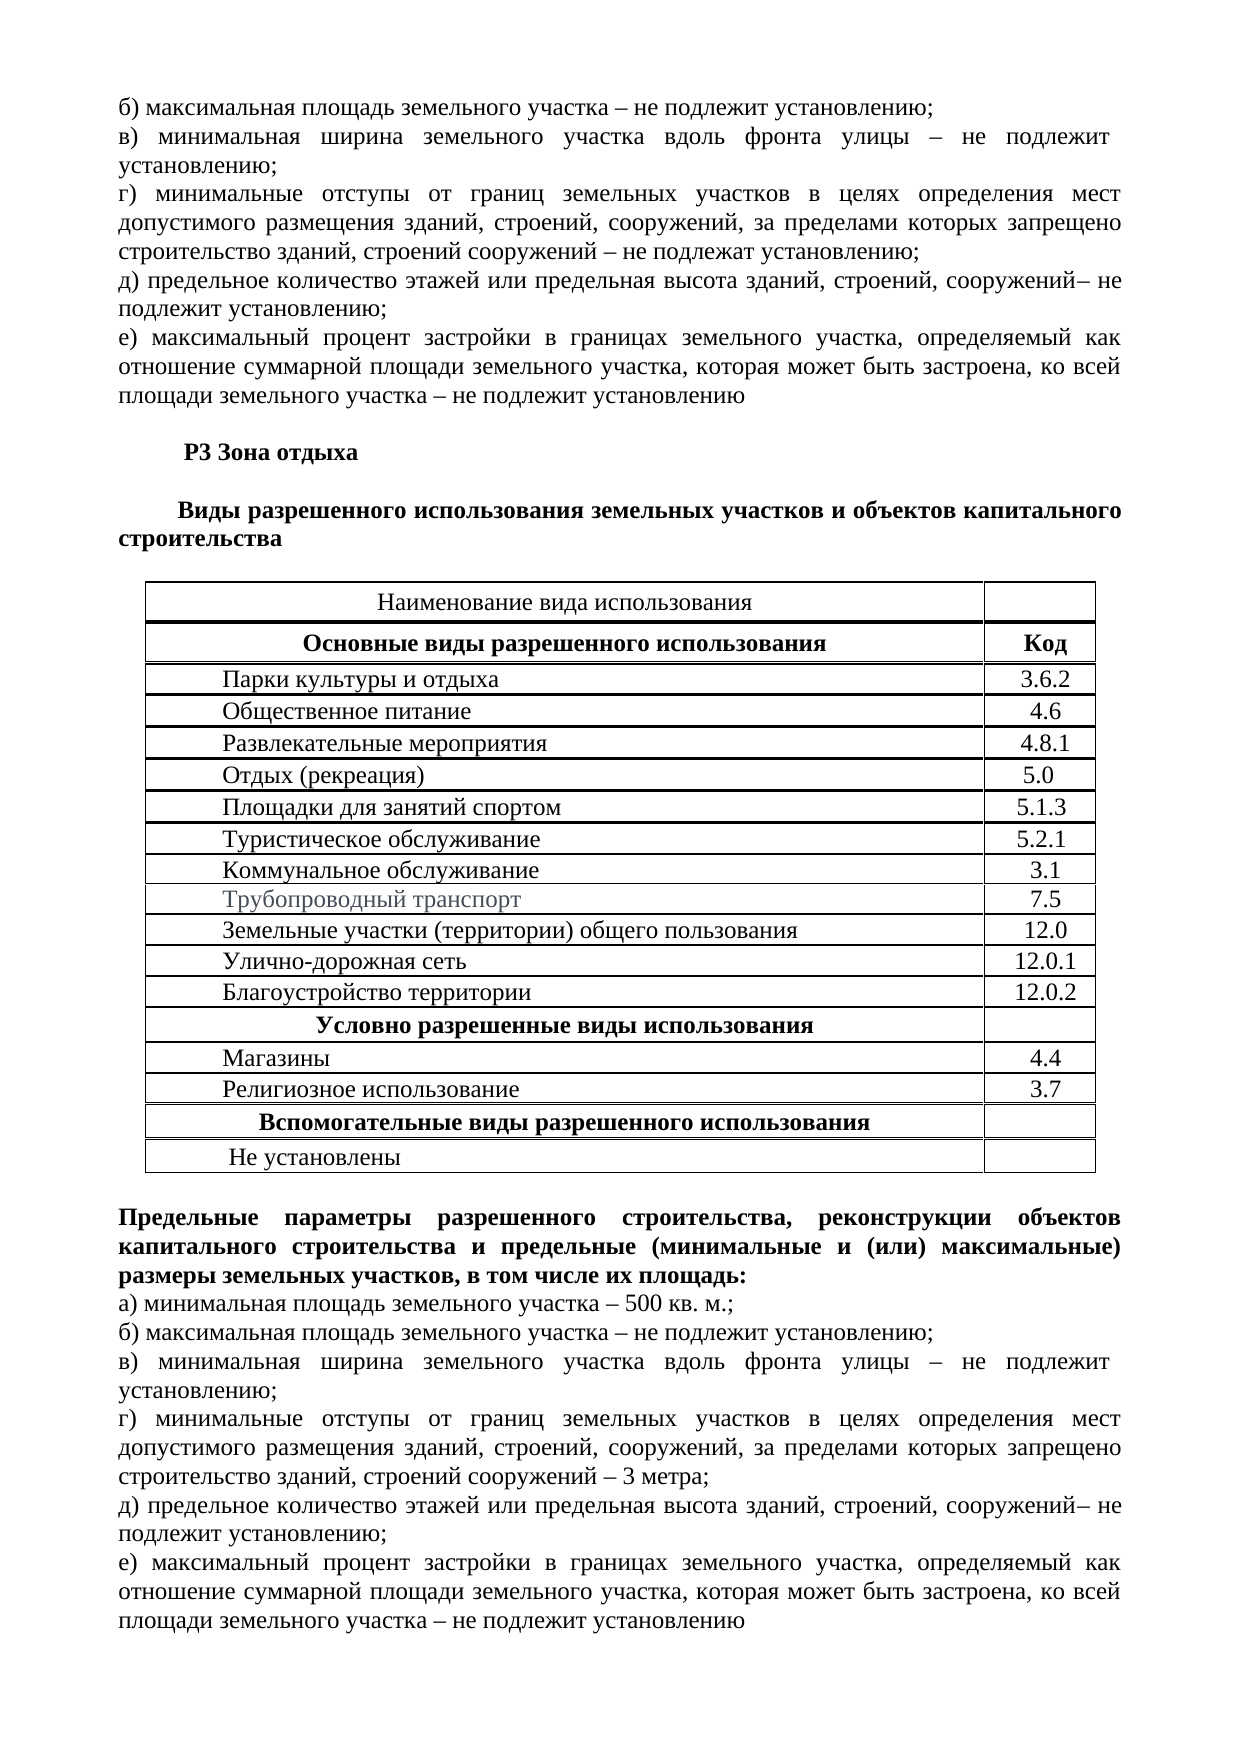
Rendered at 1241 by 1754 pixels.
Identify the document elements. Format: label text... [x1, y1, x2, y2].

table_cell Код [985, 624, 1095, 661]
text д) предельное количество этажей или предельная высота зданий, строений, сооружений– не подлежит установлению; [118, 265, 1122, 322]
table_cell Основные виды разрешенного использования [146, 624, 983, 661]
table_cell Земельные участки (территории) общего пользования [146, 915, 983, 944]
table_cell 12.0.2 [985, 977, 1095, 1006]
table_header [985, 583, 1095, 620]
table_cell Площадки для занятий спортом [146, 792, 983, 821]
table_cell 3.1 [985, 855, 1095, 883]
table_cell Трубопроводный транспорт [146, 885, 983, 913]
table_cell 3.6.2 [985, 665, 1095, 693]
table_cell Не установлены [146, 1140, 983, 1172]
text г) минимальные отступы от границ земельных участков в целях определения мест допустимого размещения зданий, строений, сооружений, за пределами которых запрещено строительство зданий, строений сооружений – 3 метра; [118, 1403, 1122, 1490]
text Р3 Зона отдыха [118, 437, 1122, 466]
table_cell Туристическое обслуживание [146, 824, 983, 853]
text е) максимальный процент застройки в границах земельного участка, определяемый как отношение суммарной площади земельного участка, которая может быть застроена, ко всей площади земельного участка – не подлежит установлению [118, 322, 1122, 408]
table_cell Общественное питание [146, 696, 983, 725]
text в) минимальная ширина земельного участка вдоль фронта улицы – не подлежит установлению; [118, 121, 1111, 178]
text а) минимальная площадь земельного участка – 500 кв. м.; [118, 1288, 1122, 1317]
text д) предельное количество этажей или предельная высота зданий, строений, сооружений– не подлежит установлению; [118, 1490, 1122, 1547]
text в) минимальная ширина земельного участка вдоль фронта улицы – не подлежит установлению; [118, 1346, 1111, 1403]
table_cell 5.0 [985, 760, 1095, 789]
text б) максимальная площадь земельного участка – не подлежит установлению; [118, 1317, 1122, 1346]
table_cell Улично-дорожная сеть [146, 946, 983, 975]
table_cell [985, 1105, 1095, 1137]
table_cell Вспомогательные виды разрешенного использования [146, 1105, 983, 1137]
table_cell Отдых (рекреация) [146, 760, 983, 789]
text Предельные параметры разрешенного строительства, реконструкции объектов капитального строительства и предельные (минимальные и (или) максимальные) размеры земельных участков, в том числе их площадь: [118, 1202, 1122, 1288]
table_cell 4.4 [985, 1043, 1095, 1072]
table_cell Условно разрешенные виды использования [146, 1008, 983, 1041]
table_cell 12.0.1 [985, 946, 1095, 975]
table_cell [985, 1008, 1095, 1041]
table_cell Религиозное использование [146, 1074, 983, 1102]
table_cell 4.8.1 [985, 728, 1095, 757]
table_cell Магазины [146, 1043, 983, 1072]
table_cell Парки культуры и отдыха [146, 665, 983, 693]
table_cell 7.5 [985, 885, 1095, 913]
table_cell 5.1.3 [985, 792, 1095, 821]
table_cell 5.2.1 [985, 824, 1095, 853]
text г) минимальные отступы от границ земельных участков в целях определения мест допустимого размещения зданий, строений, сооружений, за пределами которых запрещено строительство зданий, строений сооружений – не подлежат установлению; [118, 178, 1122, 265]
table_cell 3.7 [985, 1074, 1095, 1102]
table_cell Благоустройство территории [146, 977, 983, 1006]
table_header Наименование вида использования [146, 583, 983, 620]
table_cell 12.0 [985, 915, 1095, 944]
table_cell [985, 1140, 1095, 1172]
text Виды разрешенного использования земельных участков и объектов капитального строительства [118, 495, 1122, 552]
table_cell Развлекательные мероприятия [146, 728, 983, 757]
text б) максимальная площадь земельного участка – не подлежит установлению; [118, 92, 1122, 121]
table_cell 4.6 [985, 696, 1095, 725]
text е) максимальный процент застройки в границах земельного участка, определяемый как отношение суммарной площади земельного участка, которая может быть застроена, ко всей площади земельного участка – не подлежит установлению [118, 1547, 1122, 1633]
table_cell Коммунальное обслуживание [146, 855, 983, 883]
